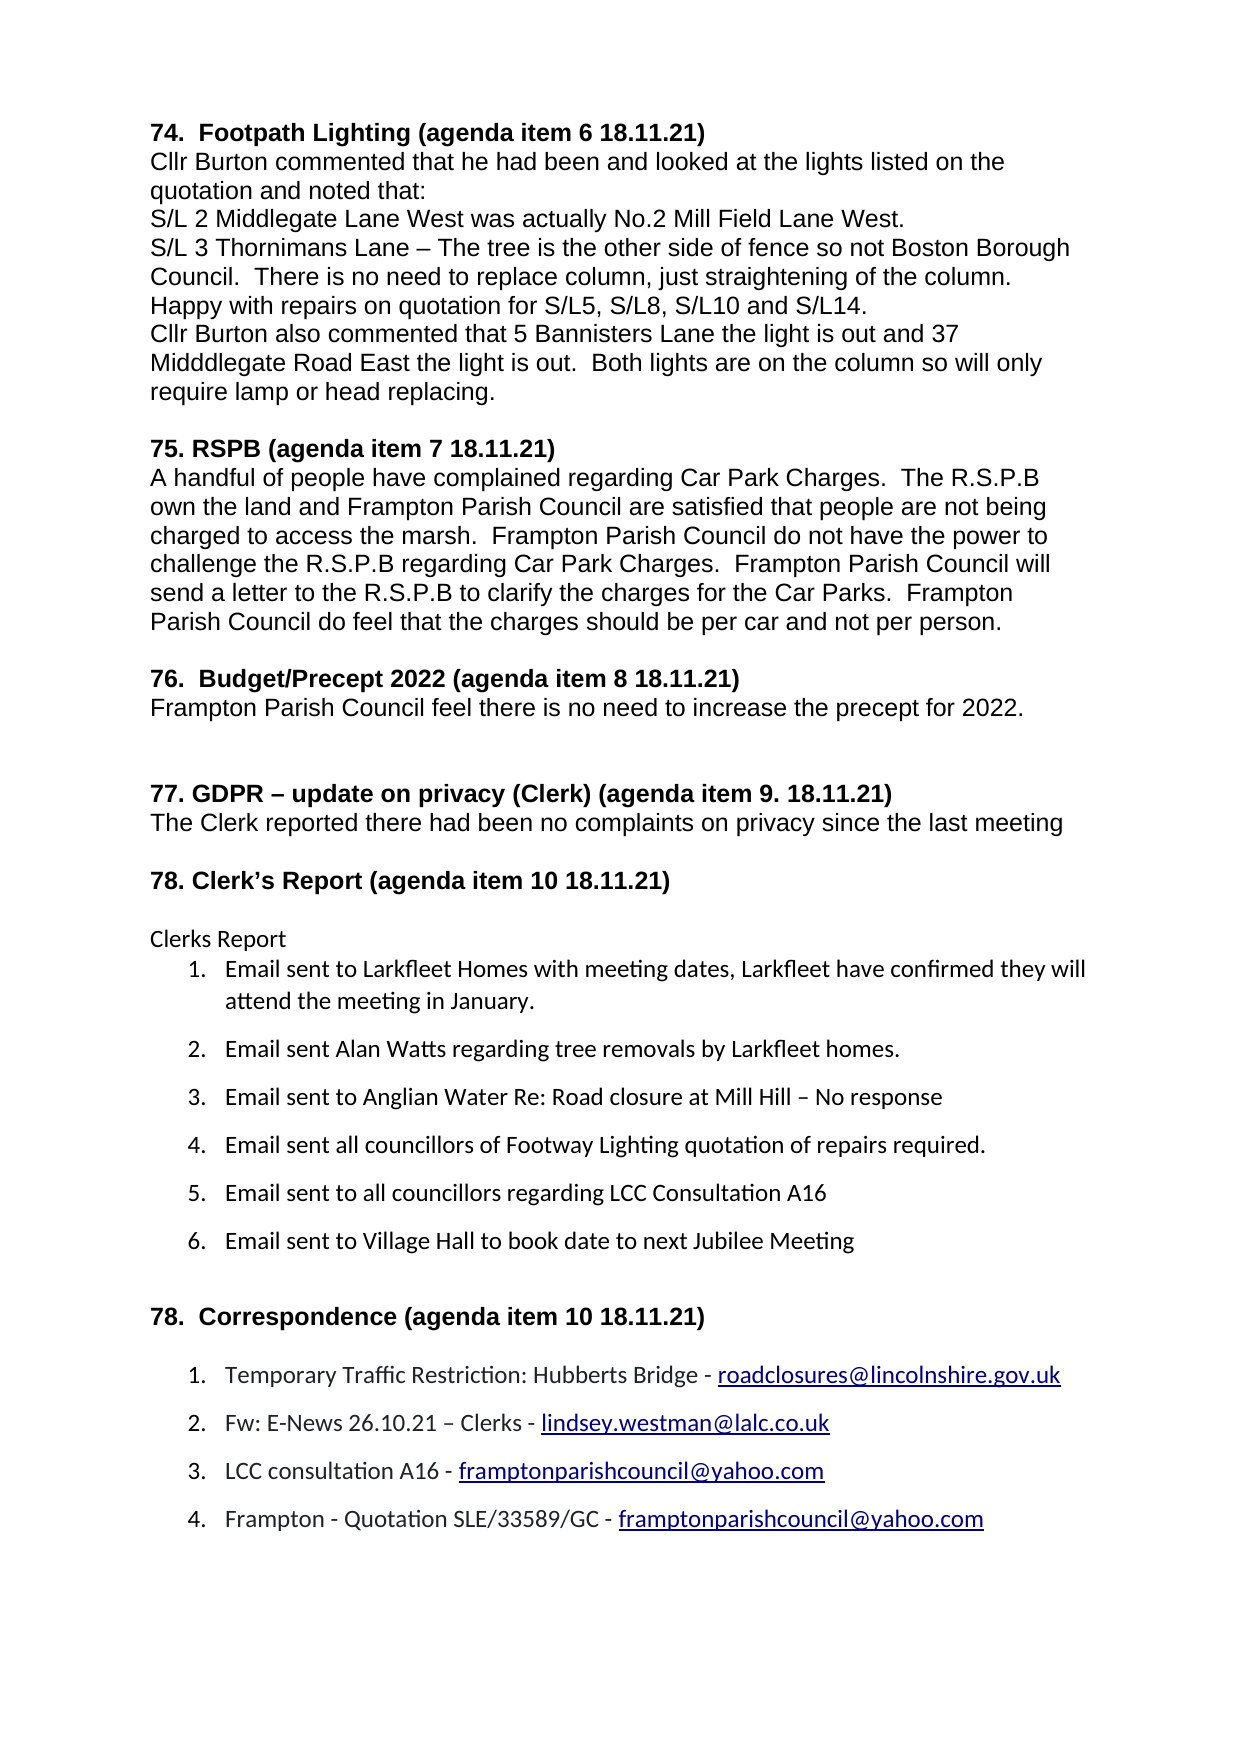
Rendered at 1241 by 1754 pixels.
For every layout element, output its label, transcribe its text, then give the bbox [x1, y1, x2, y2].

list Email sent all councillors of Footway Lighting quotation of repairs required. [187, 1129, 1090, 1159]
text The Clerk reported there had been no complaints on privacy since the last meeting [150, 808, 1090, 837]
list Email sent to Anglian Water Re: Road closure at Mill Hill – No response [187, 1081, 1090, 1112]
text Cllr Burton commented that he had been and looked at the lights listed on the quotation and noted that: [150, 147, 1090, 204]
text A handful of people have complained regarding Car Park Charges. The R.S.P.B own the land and Frampton Parish Council are satisfied that people are not being charged to access the marsh. Frampton Parish Council do not have the power to challenge the R.S.P.B regarding Car Park Charges. Frampton Parish Council will send a letter to the R.S.P.B to clarify the charges for the Car Parks. Frampton Parish Council do feel that the charges should be per car and not per person. [150, 463, 1090, 636]
list Email sent to Larkfleet Homes with meeting dates, Larkfleet have confirmed they will attend the meeting in January. [187, 954, 1090, 1016]
list LCC consultation A16 - framptonparishcouncil@yahoo.com [187, 1455, 1090, 1486]
text Clerks Report [150, 923, 1090, 954]
text S/L 2 Middlegate Lane West was actually No.2 Mill Field Lane West. [150, 204, 1090, 233]
list Fw: E-News 26.10.21 – Clerks - lindsey.westman@lalc.co.uk [187, 1407, 1090, 1438]
text 78. Correspondence (agenda item 10 18.11.21) [150, 1302, 1090, 1331]
text 74. Footpath Lighting (agenda item 6 18.11.21) [150, 118, 1090, 147]
text 78. Clerk’s Report (agenda item 10 18.11.21) [150, 866, 1090, 894]
text Cllr Burton also commented that 5 Bannisters Lane the light is out and 37 Midddlegate Road East the light is out. Both lights are on the column so will only require lamp or head replacing. [150, 319, 1090, 406]
list Temporary Traffic Restriction: Hubberts Bridge - roadclosures@lincolnshire.gov.uk [187, 1359, 1090, 1390]
text 77. GDPR – update on privacy (Clerk) (agenda item 9. 18.11.21) [150, 779, 1090, 808]
text Frampton Parish Council feel there is no need to increase the precept for 2022. [150, 693, 1090, 722]
text S/L 3 Thornimans Lane – The tree is the other side of fence so not Boston Borough Council. There is no need to replace column, just straightening of the column. [150, 233, 1090, 291]
text Happy with repairs on quotation for S/L5, S/L8, S/L10 and S/L14. [150, 291, 1090, 319]
text 76. Budget/Precept 2022 (agenda item 8 18.11.21) [150, 664, 1090, 693]
list Email sent to all councillors regarding LCC Consultation A16 [187, 1177, 1090, 1208]
list Email sent to Village Hall to book date to next Jubilee Meeting [187, 1225, 1090, 1256]
text 75. RSPB (agenda item 7 18.11.21) [150, 434, 1090, 463]
list Frampton - Quotation SLE/33589/GC - framptonparishcouncil@yahoo.com [187, 1503, 1090, 1534]
list Email sent Alan Watts regarding tree removals by Larkfleet homes. [187, 1033, 1090, 1063]
